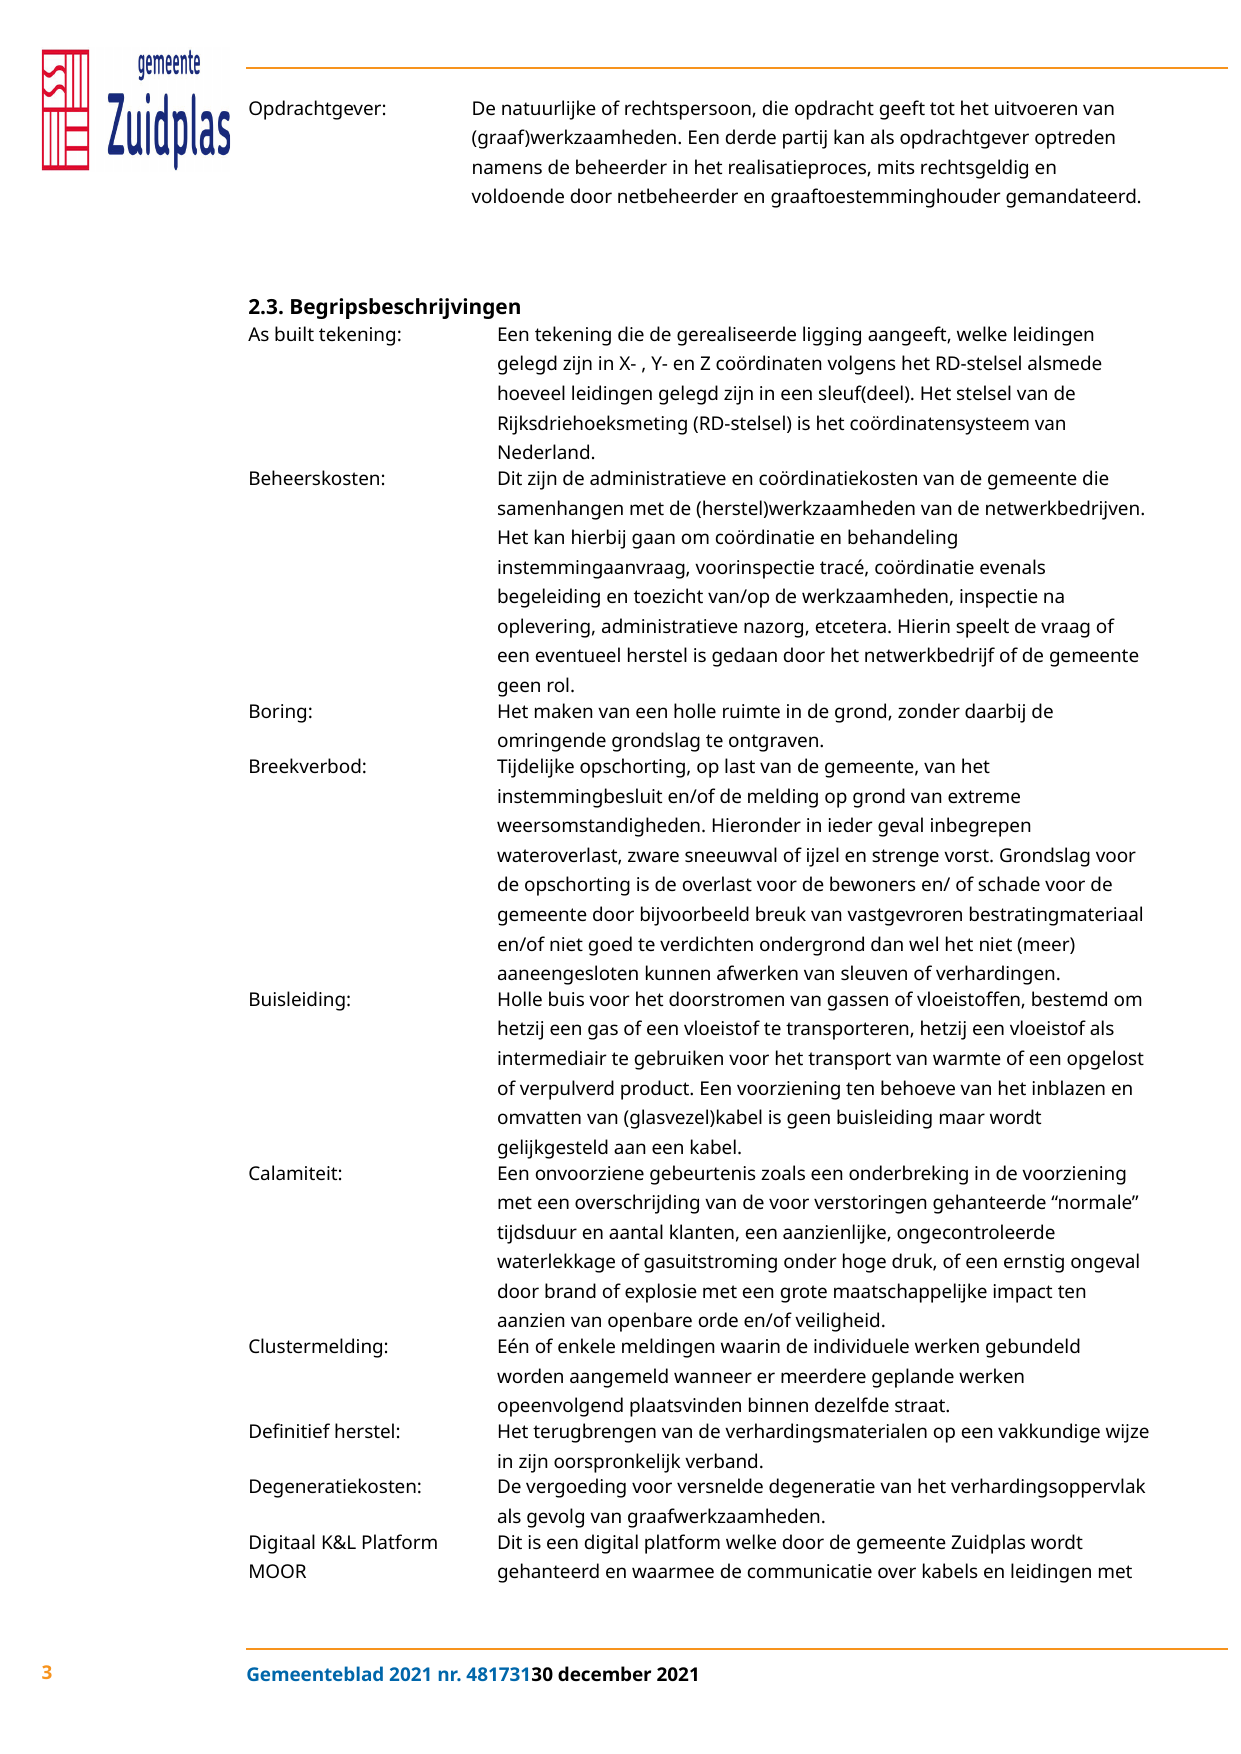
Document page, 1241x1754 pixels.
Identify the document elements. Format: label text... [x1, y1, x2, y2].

table_cell Het maken van een holle ruimte in de grond, zonder daarbij de omringende grondslag te ontgraven. [497, 698, 1152, 753]
table_cell Buisleiding: [248, 986, 497, 1160]
picture [41, 47, 231, 172]
table_cell Definitief herstel: [248, 1418, 497, 1473]
table_cell Clustermelding: [248, 1333, 497, 1418]
table_cell Calamiteit: [248, 1160, 497, 1333]
table_cell Een onvoorziene gebeurtenis zoals een onderbreking in de voorziening met een overschrijding van de voor verstoringen gehanteerde “normale” tijdsduur en aantal klanten, een aanzienlijke, ongecontroleerde waterlekkage of gasuitstroming onder hoge druk, of een ernstig ongeval door brand of explosie met een grote maatschappelijke impact ten aanzien van openbare orde en/of veiligheid. [497, 1160, 1152, 1333]
table_cell Dit is een digital platform welke door de gemeente Zuidplas wordt gehanteerd en waarmee de communicatie over kabels en leidingen met [497, 1529, 1152, 1584]
table_cell Holle buis voor het doorstromen van gassen of vloeistoffen, bestemd om hetzij een gas of een vloeistof te transporteren, hetzij een vloeistof als intermediair te gebruiken voor het transport van warmte of een opgelost of verpulverd product. Een voorziening ten behoeve van het inblazen en omvatten van (glasvezel)kabel is geen buisleiding maar wordt gelijkgesteld aan een kabel. [497, 986, 1152, 1160]
table_cell Dit zijn de administratieve en coördinatiekosten van de gemeente die samenhangen met de (herstel)werkzaamheden van de netwerkbedrijven. Het kan hierbij gaan om coördinatie en behandeling instemmingaanvraag, voorinspectie tracé, coördinatie evenals begeleiding en toezicht van/op de werkzaamheden, inspectie na oplevering, administratieve nazorg, etcetera. Hierin speelt de vraag of een eventueel herstel is gedaan door het netwerkbedrijf of de gemeente geen rol. [497, 465, 1152, 698]
text 2.3. Begripsbeschrijvingen [248, 292, 1152, 321]
table_cell Beheerskosten: [248, 465, 497, 698]
table_cell Breekverbod: [248, 753, 497, 986]
table_cell Degeneratiekosten: [248, 1474, 497, 1529]
table_header As built tekening: [248, 321, 497, 465]
table_cell Het terugbrengen van de verhardingsmaterialen op een vakkundige wijze in zijn oorspronkelijk verband. [497, 1418, 1152, 1473]
table_cell De vergoeding voor versnelde degeneratie van het verhardingsoppervlak als gevolg van graafwerkzaamheden. [497, 1474, 1152, 1529]
table_cell Eén of enkele meldingen waarin de individuele werken gebundeld worden aangemeld wanneer er meerdere geplande werken opeenvolgend plaatsvinden binnen dezelfde straat. [497, 1333, 1152, 1418]
table_header Een tekening die de gerealiseerde ligging aangeeft, welke leidingen gelegd zijn in X- , Y- en Z coördinaten volgens het RD-stelsel alsmede hoeveel leidingen gelegd zijn in een sleuf(deel). Het stelsel van de Rijksdriehoeksmeting (RD-stelsel) is het coördinatensysteem van Nederland. [497, 321, 1152, 465]
table_cell De natuurlijke of rechtspersoon, die opdracht geeft tot het uitvoeren van (graaf)werkzaamheden. Een derde partij kan als opdrachtgever optreden namens de beheerder in het realisatieproces, mits rechtsgeldig en voldoende door netbeheerder en graaftoestemminghouder gemandateerd. [471, 95, 1152, 239]
table_cell Boring: [248, 698, 497, 753]
table_cell Digitaal K&L Platform MOOR [248, 1529, 497, 1584]
table_cell Tijdelijke opschorting, op last van de gemeente, van het instemmingbesluit en/of de melding op grond van extreme weersomstandigheden. Hieronder in ieder geval inbegrepen wateroverlast, zware sneeuwval of ijzel en strenge vorst. Grondslag voor de opschorting is de overlast voor de bewoners en/ of schade voor de gemeente door bijvoorbeeld breuk van vastgevroren bestratingmateriaal en/of niet goed te verdichten ondergrond dan wel het niet (meer) aaneengesloten kunnen afwerken van sleuven of verhardingen. [497, 753, 1152, 986]
table_cell Opdrachtgever: [248, 95, 471, 239]
